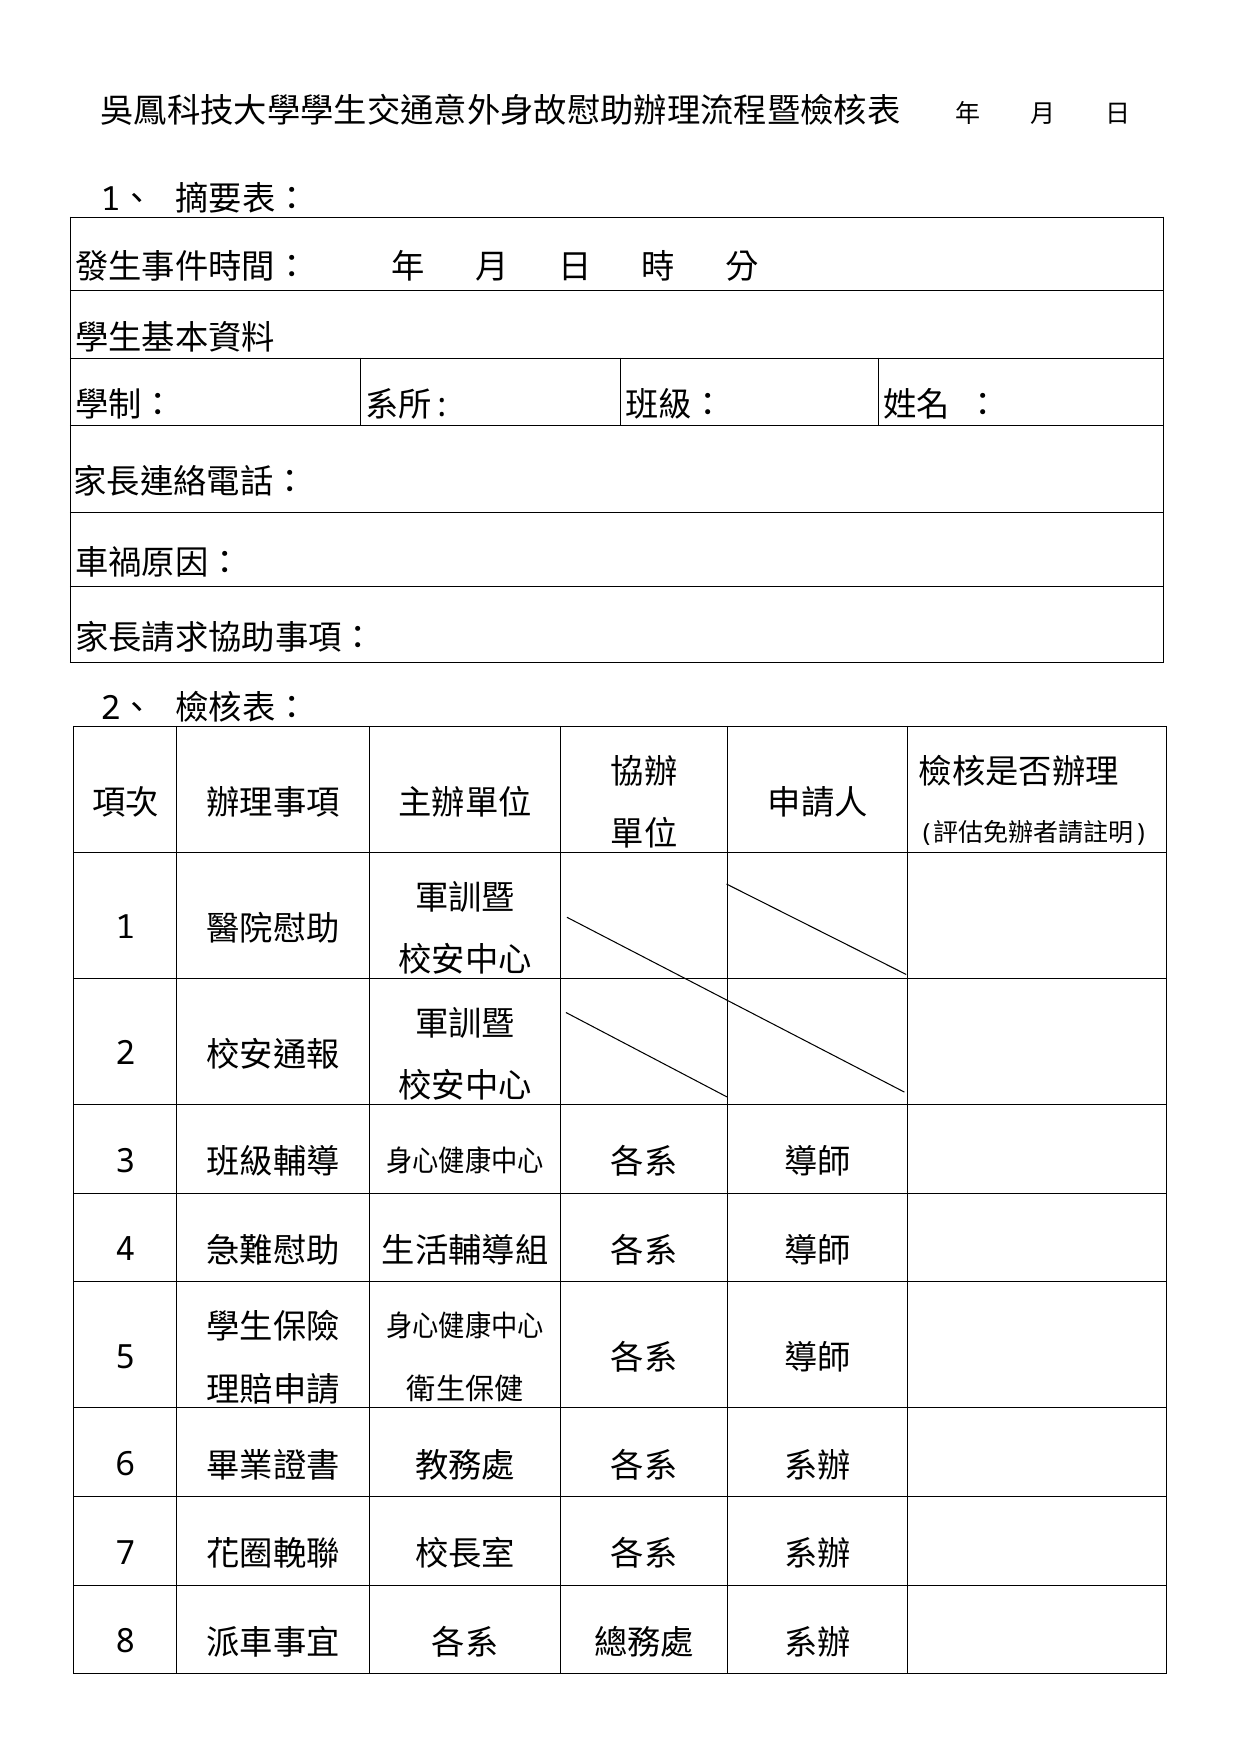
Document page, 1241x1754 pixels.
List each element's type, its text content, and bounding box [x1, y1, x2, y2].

table_cell 總務處 [561, 1586, 727, 1673]
table_cell 教務處 [370, 1408, 560, 1496]
table_cell [908, 1586, 1166, 1673]
table_cell [728, 886, 907, 978]
table_cell 2 [74, 979, 176, 1104]
table_header 檢核是否辦理 (評估免辦者請註明) [908, 727, 1166, 852]
table_cell 8 [74, 1586, 176, 1673]
table_cell [561, 979, 727, 1104]
table_cell 1 [74, 853, 176, 978]
table_cell 花圈輓聯 [177, 1497, 369, 1584]
table_cell 校安通報 [177, 979, 369, 1104]
table_cell 各系 [561, 1497, 727, 1584]
table_cell [908, 1105, 1166, 1193]
table_cell [690, 979, 727, 999]
table_cell 5 [74, 1282, 176, 1407]
table_header 協辦 單位 [561, 727, 727, 852]
table_cell 生活輔導組 [370, 1194, 560, 1281]
table_cell 學制： [71, 359, 360, 425]
table_header 主辦單位 [370, 727, 560, 852]
table_header 項次 [74, 727, 176, 852]
table_cell [908, 853, 1166, 978]
table_header 發生事件時間： 年 月 日 時 分 [71, 218, 1163, 290]
table_cell 學生基本資料 [71, 291, 1163, 358]
list 摘要表： [100, 154, 1140, 217]
table_cell 身心健康中心衛生保健 [370, 1282, 560, 1407]
table_cell [728, 853, 907, 973]
table_cell 學生保險 理賠申請 [177, 1282, 369, 1407]
table_cell 畢業證書 [177, 1408, 369, 1496]
table_cell 派車事宜 [177, 1586, 369, 1673]
table_cell 6 [74, 1408, 176, 1496]
table_cell 導師 [728, 1282, 907, 1407]
table_cell 3 [74, 1105, 176, 1193]
table_cell 急難慰助 [177, 1194, 369, 1281]
table_cell 系辦 [728, 1408, 907, 1496]
table_cell 校長室 [370, 1497, 560, 1584]
table_header 申請人 [728, 727, 907, 852]
table_cell [908, 1194, 1166, 1281]
table_cell 各系 [370, 1586, 560, 1673]
table_cell 各系 [561, 1105, 727, 1193]
table_cell 軍訓暨 校安中心 [370, 853, 560, 978]
table_cell 軍訓暨 校安中心 [370, 979, 560, 1104]
table_cell 導師 [728, 1194, 907, 1281]
table_cell 車禍原因： [71, 513, 1163, 586]
table_cell 各系 [561, 1282, 727, 1407]
table_cell [908, 1282, 1166, 1407]
list 檢核表： [100, 663, 1140, 726]
table_cell [908, 1497, 1166, 1584]
table_cell 家長連絡電話： [71, 426, 1163, 512]
table_cell 4 [74, 1194, 176, 1281]
table_cell 班級： [621, 359, 878, 425]
table_cell 身心健康中心 [370, 1105, 560, 1193]
table_cell [561, 853, 727, 978]
text 吳鳳科技大學學生交通意外身故慰助辦理流程暨檢核表 年 月 日 [100, 64, 1140, 127]
table_cell 系所: [361, 359, 620, 425]
table_cell 系辦 [728, 1497, 907, 1584]
table_cell 系辦 [728, 1586, 907, 1673]
table_cell 導師 [728, 1105, 907, 1193]
table_cell 各系 [561, 1408, 727, 1496]
table_cell 7 [74, 1497, 176, 1584]
table_cell [908, 979, 1166, 1104]
table_cell [728, 979, 907, 1104]
table_cell 姓名 ： [879, 359, 1163, 425]
table_cell 各系 [561, 1194, 727, 1281]
table_cell [908, 1408, 1166, 1496]
table_cell 班級輔導 [177, 1105, 369, 1193]
table_cell 醫院慰助 [177, 853, 369, 978]
table_header 辦理事項 [177, 727, 369, 852]
table_cell 家長請求協助事項： [71, 587, 1163, 662]
